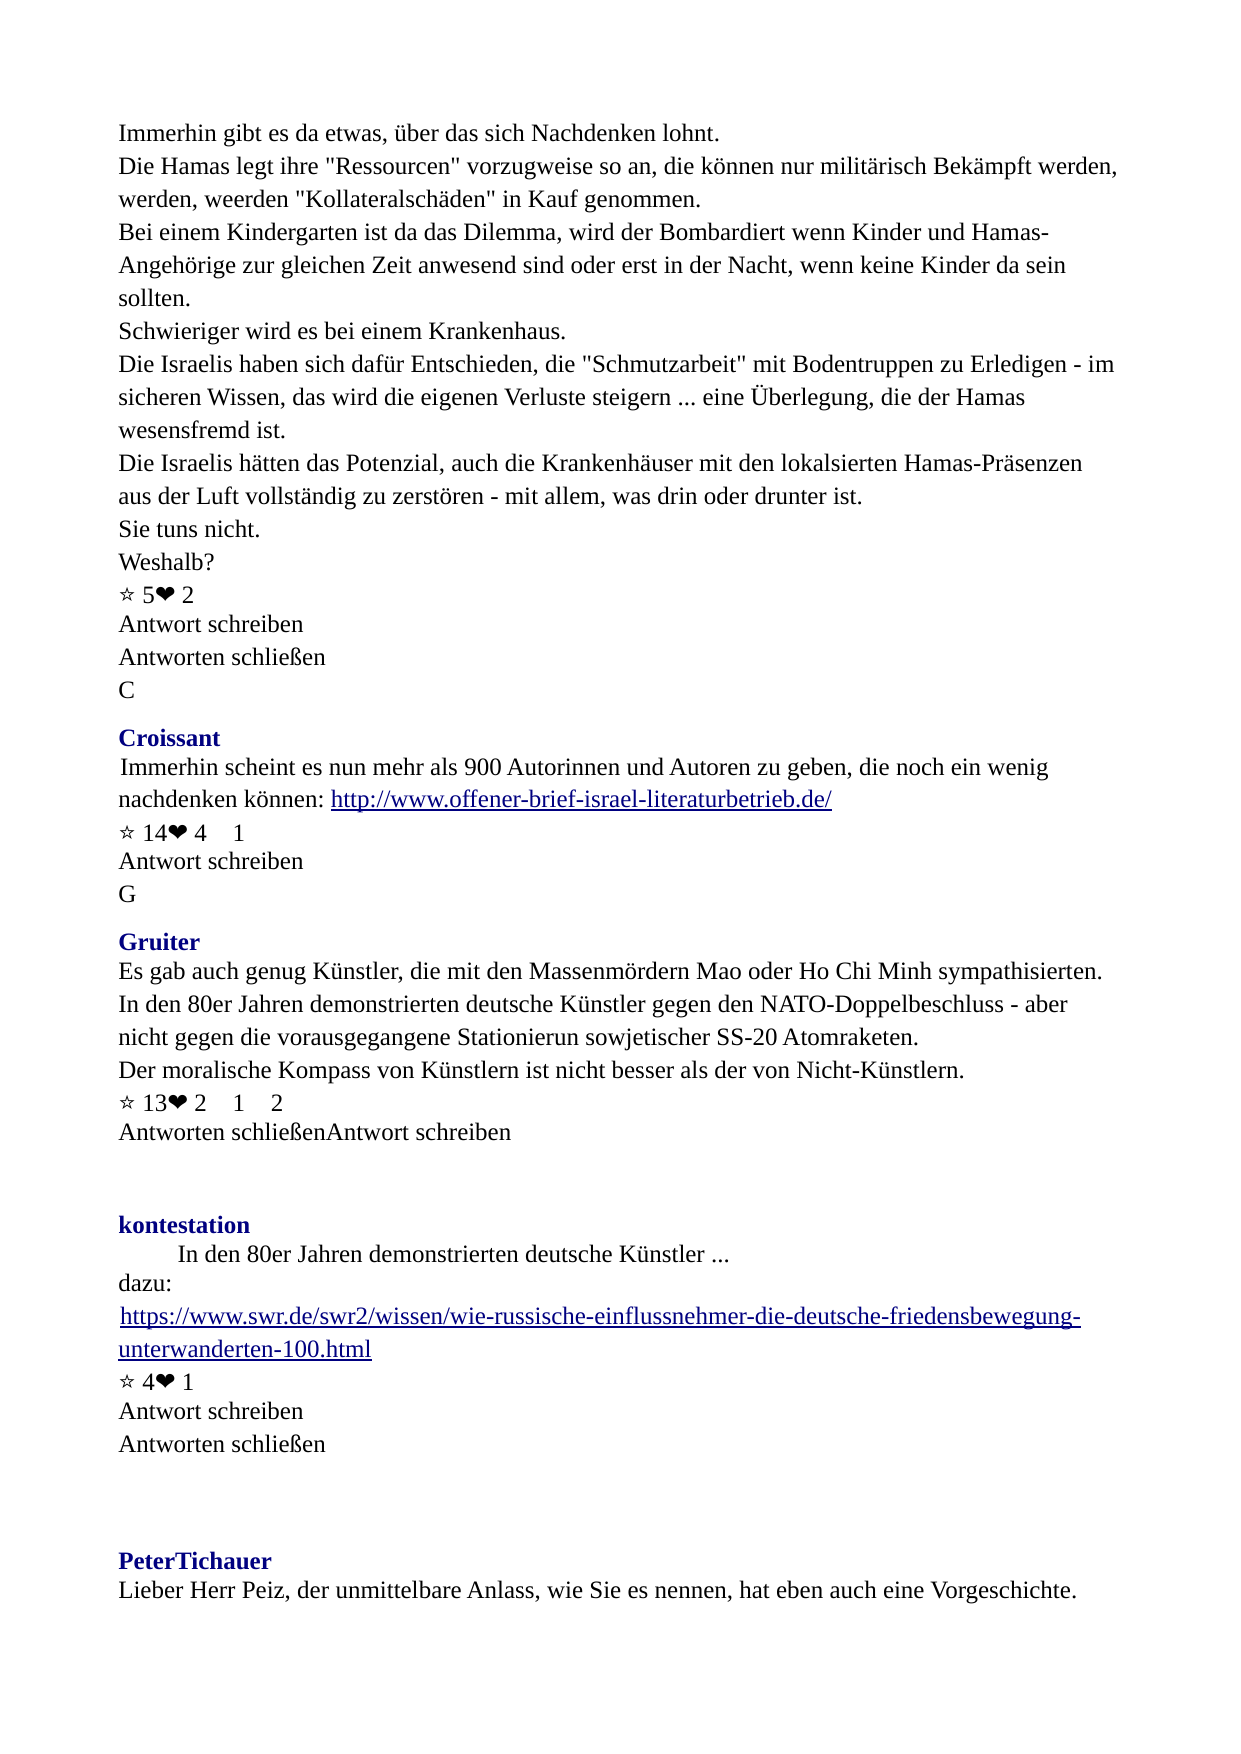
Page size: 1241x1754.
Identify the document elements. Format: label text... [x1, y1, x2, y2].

text Sie tuns nicht. [118, 514, 1122, 543]
text Es gab auch genug Künstler, die mit den Massenmördern Mao oder Ho Chi Minh sympathisierten. [118, 956, 1122, 984]
text Die Israelis hätten das Potenzial, auch die Krankenhäuser mit den lokalsierten Hamas-Präsenzen aus der Luft vollständig zu zerstören - mit allem, was drin oder drunter ist. [118, 448, 1122, 510]
text Der moralische Kompass von Künstlern ist nicht besser als der von Nicht-Künstlern. [118, 1055, 1122, 1083]
text ⭐️ 14❤️ 4🤨 1 [118, 818, 1122, 846]
text In den 80er Jahren demonstrierten deutsche Künstler ... [177, 1239, 1063, 1268]
subtitle Gruiter [118, 927, 1122, 956]
text ⭐️ 13❤️ 2🙁 1🤨 2 [118, 1088, 1122, 1117]
text Die Hamas legt ihre "Ressourcen" vorzugweise so an, die können nur militärisch Bekämpft werden, werden, weerden "Kollateralschäden" in Kauf genommen. [118, 151, 1122, 213]
text Weshalb? [118, 547, 1122, 576]
text Antworten schließen [118, 642, 1122, 671]
text Antworten schließenAntwort schreiben [118, 1117, 1122, 1145]
subtitle PeterTichauer [118, 1546, 1122, 1575]
subtitle kontestation [118, 1211, 1122, 1239]
text In den 80er Jahren demonstrierten deutsche Künstler gegen den NATO-Doppelbeschluss - aber nicht gegen die vorausgegangene Stationierun sowjetischer SS-20 Atomraketen. [118, 989, 1122, 1051]
text Antworten schließen [118, 1429, 1122, 1458]
text Antwort schreiben [118, 609, 1122, 638]
text dazu: [118, 1268, 1122, 1297]
text C [118, 675, 1122, 704]
subtitle Croissant [118, 723, 1122, 752]
text Bei einem Kindergarten ist da das Dilemma, wird der Bombardiert wenn Kinder und Hamas-Angehörige zur gleichen Zeit anwesend sind oder erst in der Nacht, wenn keine Kinder da sein sollten. [118, 217, 1122, 312]
text ⭐️ 4❤️ 1 [118, 1367, 1122, 1396]
text Die Israelis haben sich dafür Entschieden, die "Schmutzarbeit" mit Bodentruppen zu Erledigen - im sicheren Wissen, das wird die eigenen Verluste steigern ... eine Überlegung, die der Hamas wesensfremd ist. [118, 349, 1122, 444]
text Immerhin gibt es da etwas, über das sich Nachdenken lohnt. [118, 118, 1122, 147]
text ⭐️ 5❤️ 2 [118, 580, 1122, 609]
text Schwieriger wird es bei einem Krankenhaus. [118, 316, 1122, 345]
text Antwort schreiben [118, 1396, 1122, 1425]
text https://www.swr.de/swr2/wissen/wie-russische-einflussnehmer-die-deutsche-friedensbewegung-unterwanderten-100.html [118, 1301, 1122, 1363]
text Antwort schreiben [118, 846, 1122, 875]
text Immerhin scheint es nun mehr als 900 Autorinnen und Autoren zu geben, die noch ein wenig nachdenken können: http://www.offener-brief-israel-literaturbetrieb.de/ [118, 752, 1122, 813]
text G [118, 879, 1122, 908]
text Lieber Herr Peiz, der unmittelbare Anlass, wie Sie es nennen, hat eben auch eine Vorgeschichte. [118, 1575, 1122, 1604]
